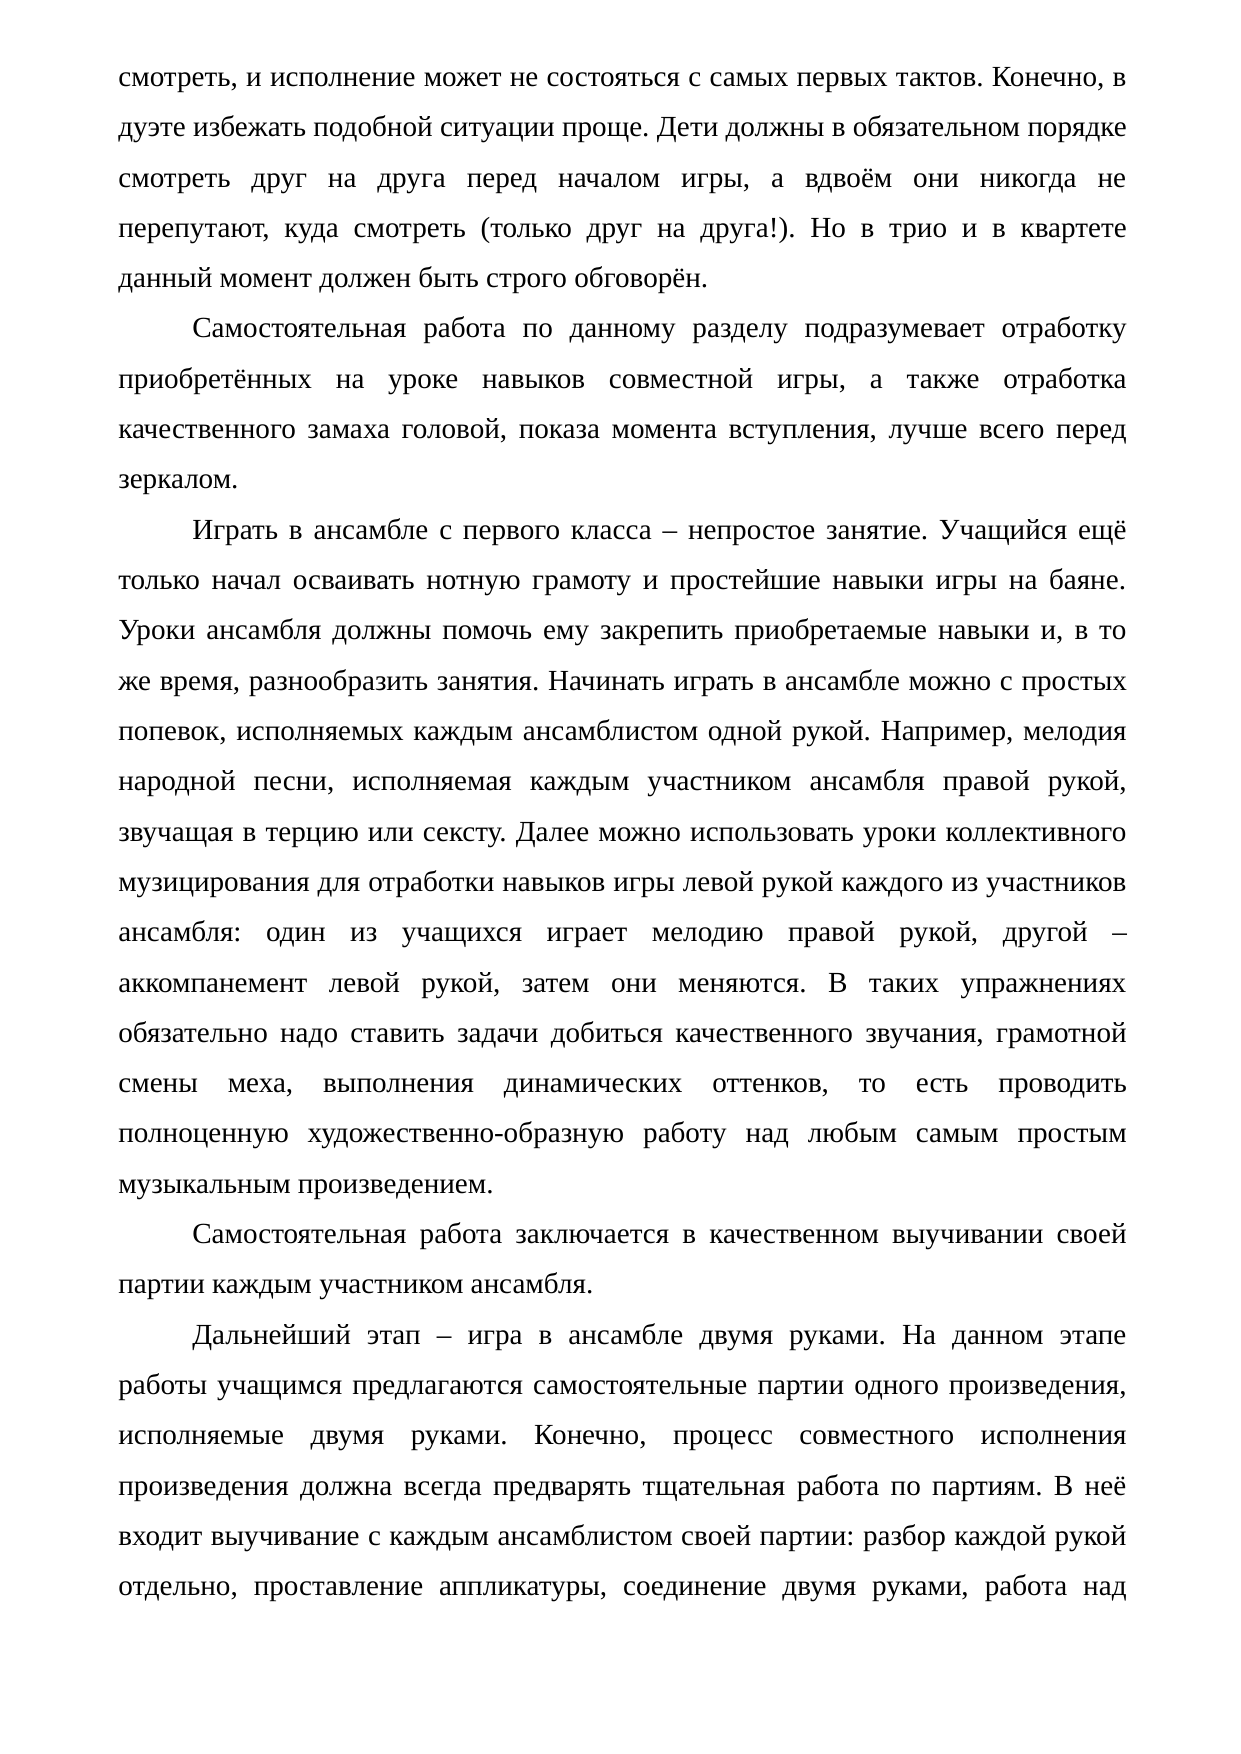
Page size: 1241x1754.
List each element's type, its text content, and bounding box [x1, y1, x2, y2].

text смотреть, и исполнение может не состояться с самых первых тактов. Конечно, в дуэте избежать подобной ситуации проще. Дети должны в обязательном порядке смотреть друг на друга перед началом игры, а вдвоём они никогда не перепутают, куда смотреть (только друг на друга!). Но в трио и в квартете данный момент должен быть строго обговорён. [118, 59, 1128, 294]
text Самостоятельная работа по данному разделу подразумевает отработку приобретённых на уроке навыков совместной игры, а также отработка качественного замаха головой, показа момента вступления, лучше всего перед зеркалом. [118, 311, 1128, 495]
text Играть в ансамбле с первого класса – непростое занятие. Учащийся ещё только начал осваивать нотную грамоту и простейшие навыки игры на баяне. Уроки ансамбля должны помочь ему закрепить приобретаемые навыки и, в то же время, разнообразить занятия. Начинать играть в ансамбле можно с простых попевок, исполняемых каждым ансамблистом одной рукой. Например, мелодия народной песни, исполняемая каждым участником ансамбля правой рукой, звучащая в терцию или сексту. Далее можно использовать уроки коллективного музицирования для отработки навыков игры левой рукой каждого из участников ансамбля: один из учащихся играет мелодию правой рукой, другой – аккомпанемент левой рукой, затем они меняются. В таких упражнениях обязательно надо ставить задачи добиться качественного звучания, грамотной смены меха, выполнения динамических оттенков, то есть проводить полноценную художественно-образную работу над любым самым простым музыкальным произведением. [118, 512, 1128, 1199]
text Самостоятельная работа заключается в качественном выучивании своей партии каждым участником ансамбля. [118, 1216, 1128, 1300]
text Дальнейший этап – игра в ансамбле двумя руками. На данном этапе работы учащимся предлагаются самостоятельные партии одного произведения, исполняемые двумя руками. Конечно, процесс совместного исполнения произведения должна всегда предварять тщательная работа по партиям. В неё входит выучивание с каждым ансамблистом своей партии: разбор каждой рукой отдельно, проставление аппликатуры, соединение двумя руками, работа над [118, 1317, 1128, 1602]
